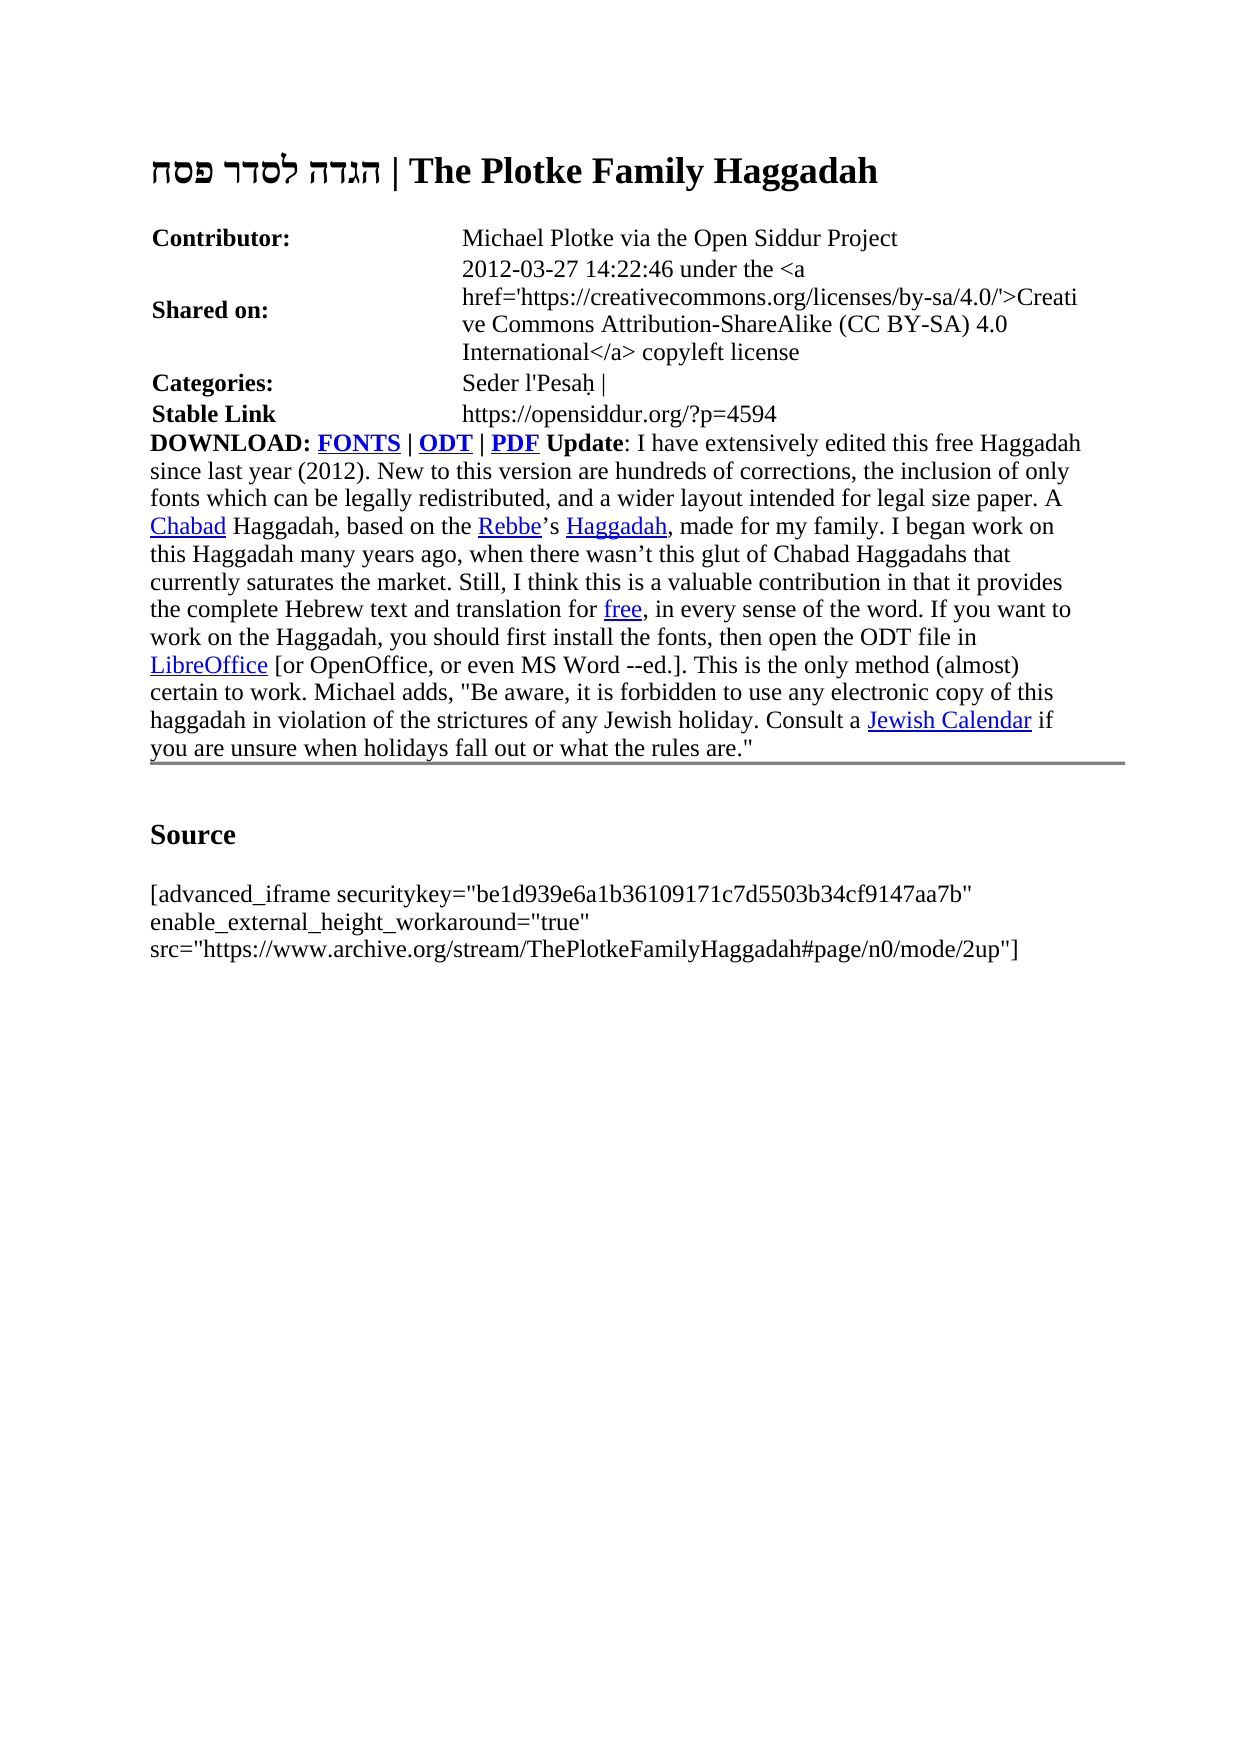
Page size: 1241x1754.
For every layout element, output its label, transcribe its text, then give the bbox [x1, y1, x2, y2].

table_cell Categories: [150, 368, 460, 398]
table_cell https://opensiddur.org/?p=4594 [460, 398, 1090, 429]
table_header Contributor: [150, 223, 460, 253]
subtitle Source [150, 819, 1090, 851]
table_cell 2012-03-27 14:22:46 under the <a href='https://creativecommons.org/licenses/by-sa/4.0/'>Creative Commons Attribution-ShareAlike (CC BY-SA) 4.0 International</a> copyleft license [460, 254, 1090, 367]
table_header Michael Plotke via the Open Siddur Project [460, 223, 1090, 253]
table_cell Stable Link [150, 398, 460, 429]
table_cell Seder l'Pesaḥ | [460, 368, 1090, 398]
subtitle הגדה לסדר פסח | The Plotke Family Haggadah [150, 150, 1090, 192]
text DOWNLOAD: FONTS | ODT | PDF Update: I have extensively edited this free Haggadah since last year (2012). New to this version are hundreds of corrections, the inclusion of only fonts which can be legally redistributed, and a wider layout intended for legal size paper. A Chabad Haggadah, based on the Rebbe’s Haggadah, made for my family. I began work on this Haggadah many years ago, when there wasn’t this glut of Chabad Haggadahs that currently saturates the market. Still, I think this is a valuable contribution in that it provides the complete Hebrew text and translation for free, in every sense of the word. If you want to work on the Haggadah, you should first install the fonts, then open the ODT file in LibreOffice [or OpenOffice, or even MS Word --ed.]. This is the only method (almost) certain to work. Michael adds, "Be aware, it is forbidden to use any electronic copy of this haggadah in violation of the strictures of any Jewish holiday. Consult a Jewish Calendar if you are unsure when holidays fall out or what the rules are." [150, 429, 1090, 761]
table_cell Shared on: [150, 254, 460, 367]
text [150, 765, 1090, 789]
text [advanced_iframe securitykey="be1d939e6a1b36109171c7d5503b34cf9147aa7b" enable_external_height_workaround="true" src="https://www.archive.org/stream/ThePlotkeFamilyHaggadah#page/n0/mode/2up"] [150, 880, 1090, 963]
